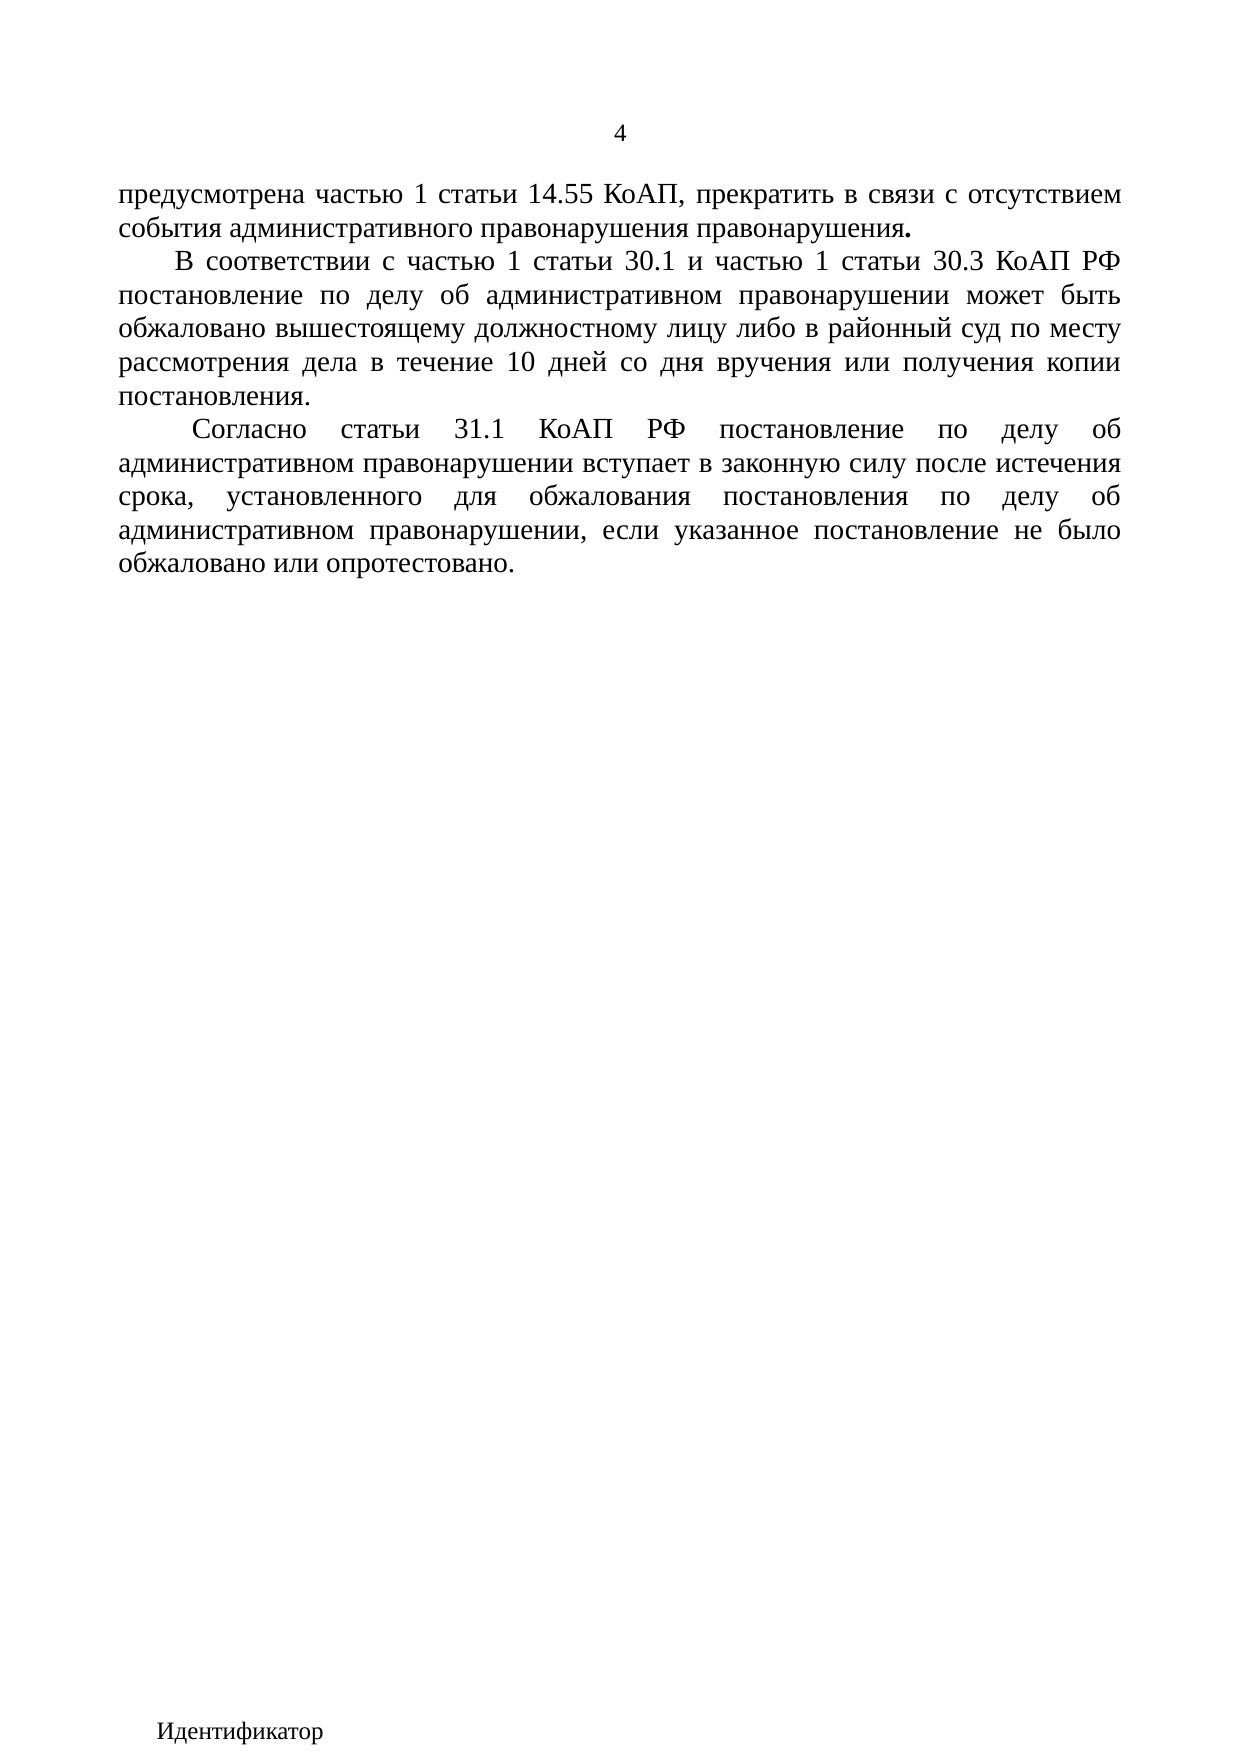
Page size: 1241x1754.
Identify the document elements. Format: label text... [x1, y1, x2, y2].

text Согласно статьи 31.1 КоАП РФ постановление по делу об административном правонарушении вступает в законную силу после истечения срока, установленного для обжалования постановления по делу об административном правонарушении, если указанное постановление не было обжаловано или опротестовано. [118, 411, 1122, 579]
text В соответствии с частью 1 статьи 30.1 и частью 1 статьи 30.3 КоАП РФ постановление по делу об административном правонарушении может быть обжаловано вышестоящему должностному лицу либо в районный суд по месту рассмотрения дела в течение 10 дней со дня вручения или получения копии постановления. [118, 243, 1122, 411]
text предусмотрена частью 1 статьи 14.55 КоАП, прекратить в связи с отсутствием события административного правонарушения правонарушения. [118, 176, 1122, 243]
